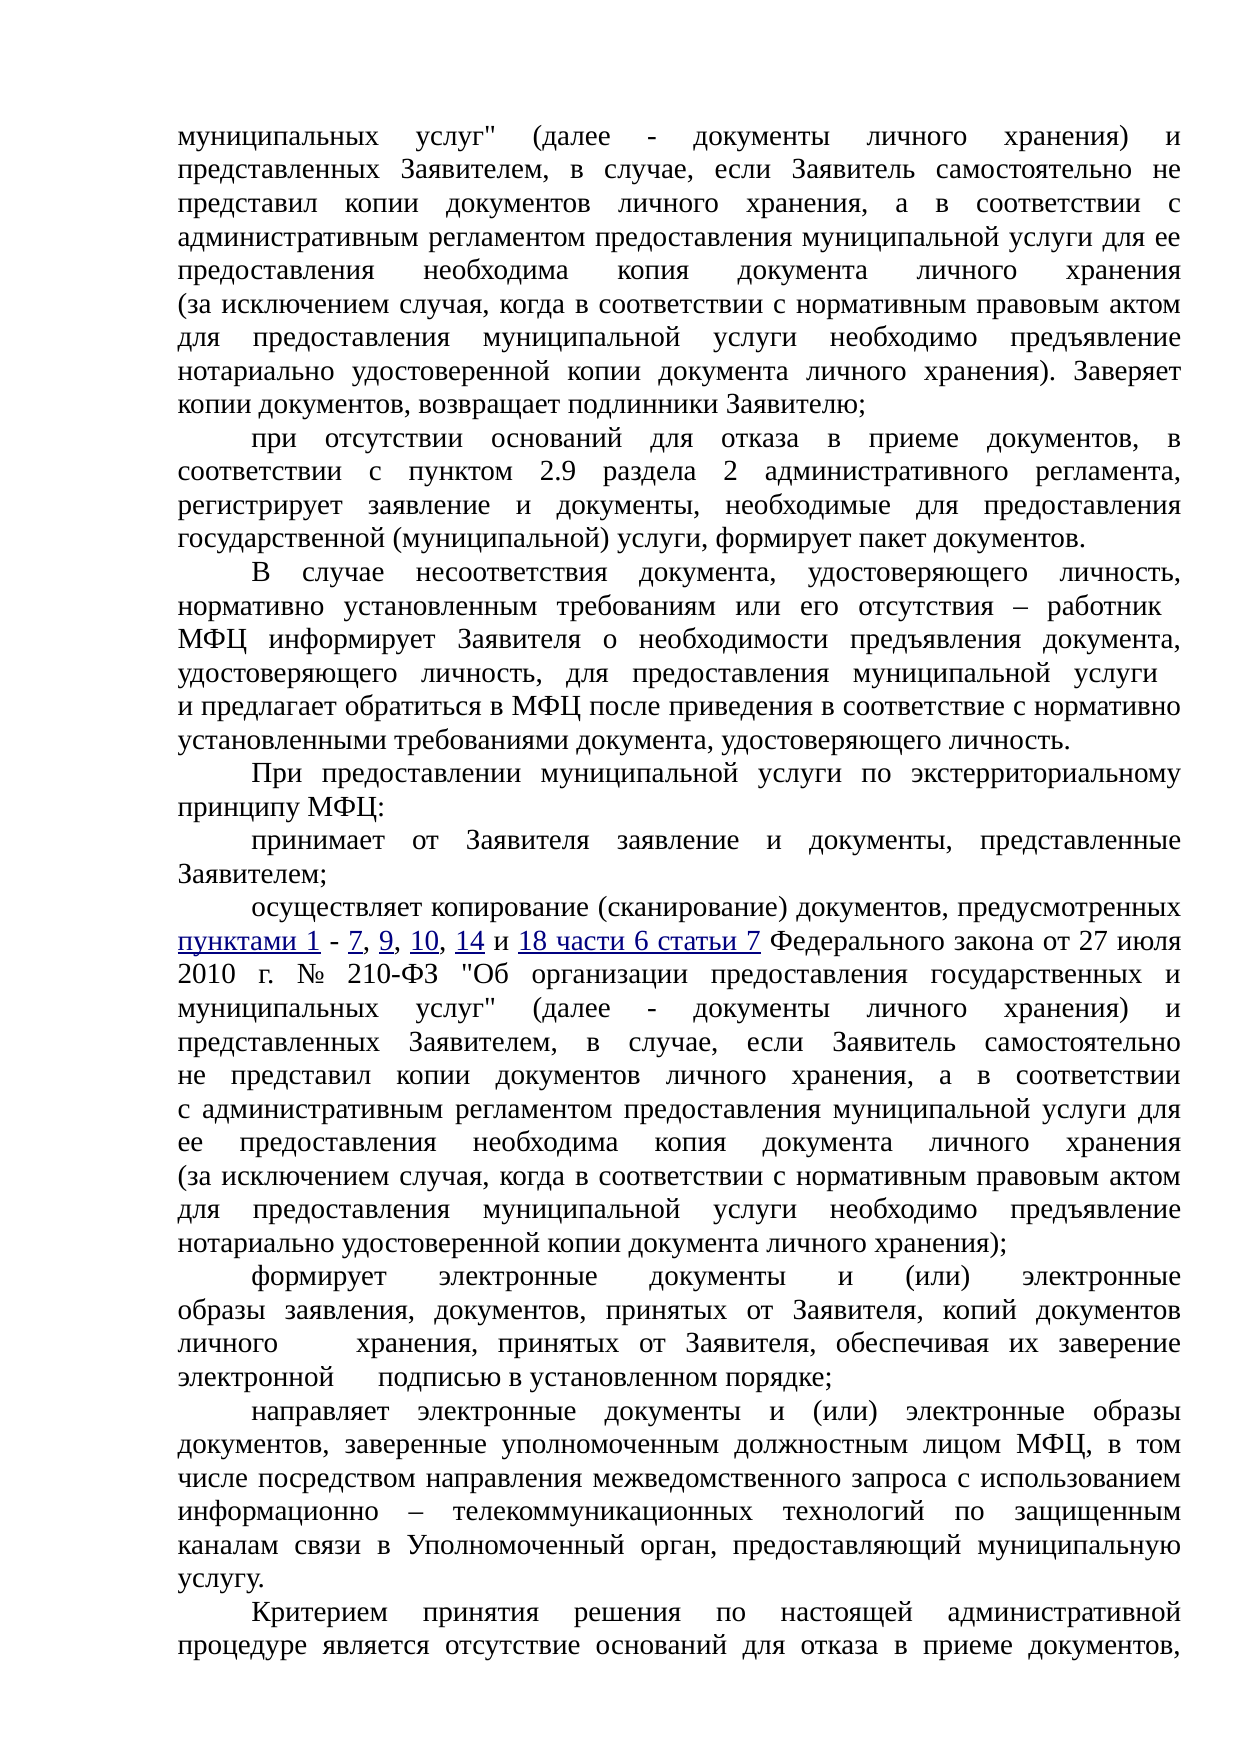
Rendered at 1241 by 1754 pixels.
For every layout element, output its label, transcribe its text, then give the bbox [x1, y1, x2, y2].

text При предоставлении муниципальной услуги по экстерриториальному принципу МФЦ: [177, 755, 1182, 822]
text направляет электронные документы и (или) электронные образы документов, заверенные уполномоченным должностным лицом МФЦ, в том числе посредством направления межведомственного запроса с использованием информационно – телекоммуникационных технологий по защищенным каналам связи в Уполномоченный орган, предоставляющий муниципальную услугу. [177, 1393, 1182, 1594]
text В случае несоответствия документа, удостоверяющего личность, нормативно установленным требованиям или его отсутствия – работник МФЦ информирует Заявителя о необходимости предъявления документа, удостоверяющего личность, для предоставления муниципальной услуги и предлагает обратиться в МФЦ после приведения в соответствие с нормативно установленными требованиями документа, удостоверяющего личность. [177, 554, 1182, 755]
text Критерием принятия решения по настоящей административной про­цедуре является отсутствие оснований для отказа в приеме документов, [177, 1594, 1182, 1661]
text принимает от Заявителя заявление и документы, представленные Заявителем; [177, 822, 1182, 889]
text муниципальных услуг" (далее - документы личного хранения) и представленных Заявителем, в случае, если Заявитель самостоятельно не представил копии документов личного хранения, а в соответствии с административным регламентом предоставления муниципальной услуги для ее предоставления необходима копия документа личного хранения (за исключением случая, когда в соответствии с нормативным правовым актом для предоставления муниципальной услуги необходимо предъявление нотариально удостоверенной копии документа личного хранения). Заверяет копии документов, возвращает подлинники Заявителю; [177, 118, 1182, 420]
text формирует электронные документы и (или) электронные образы заявления, документов, принятых от Заявителя, копий документов личного хранения, принятых от Заявителя, обеспечивая их заверение электронной подписью в установленном порядке; [177, 1258, 1182, 1393]
text осуществляет копирование (сканирование) документов, предусмотренных пунктами 1 - 7, 9, 10, 14 и 18 части 6 статьи 7 Федерального закона от 27 июля 2010 г. № 210-ФЗ "Об организации предоставления государственных и муниципальных услуг" (далее - документы личного хранения) и представленных Заявителем, в случае, если Заявитель самостоятельно не представил копии документов личного хранения, а в соответствии с административным регламентом предоставления муниципальной услуги для ее предоставления необходима копия документа личного хранения (за исключением случая, когда в соответствии с нормативным правовым актом для предоставления муниципальной услуги необходимо предъявление нотариально удостоверенной копии документа личного хранения); [177, 889, 1182, 1258]
text при отсутствии оснований для отказа в приеме документов, в соответствии с пунктом 2.9 раздела 2 административного регламента, регистрирует заявление и документы, необходимые для предоставления государственной (муниципальной) услуги, формирует пакет документов. [177, 420, 1182, 554]
